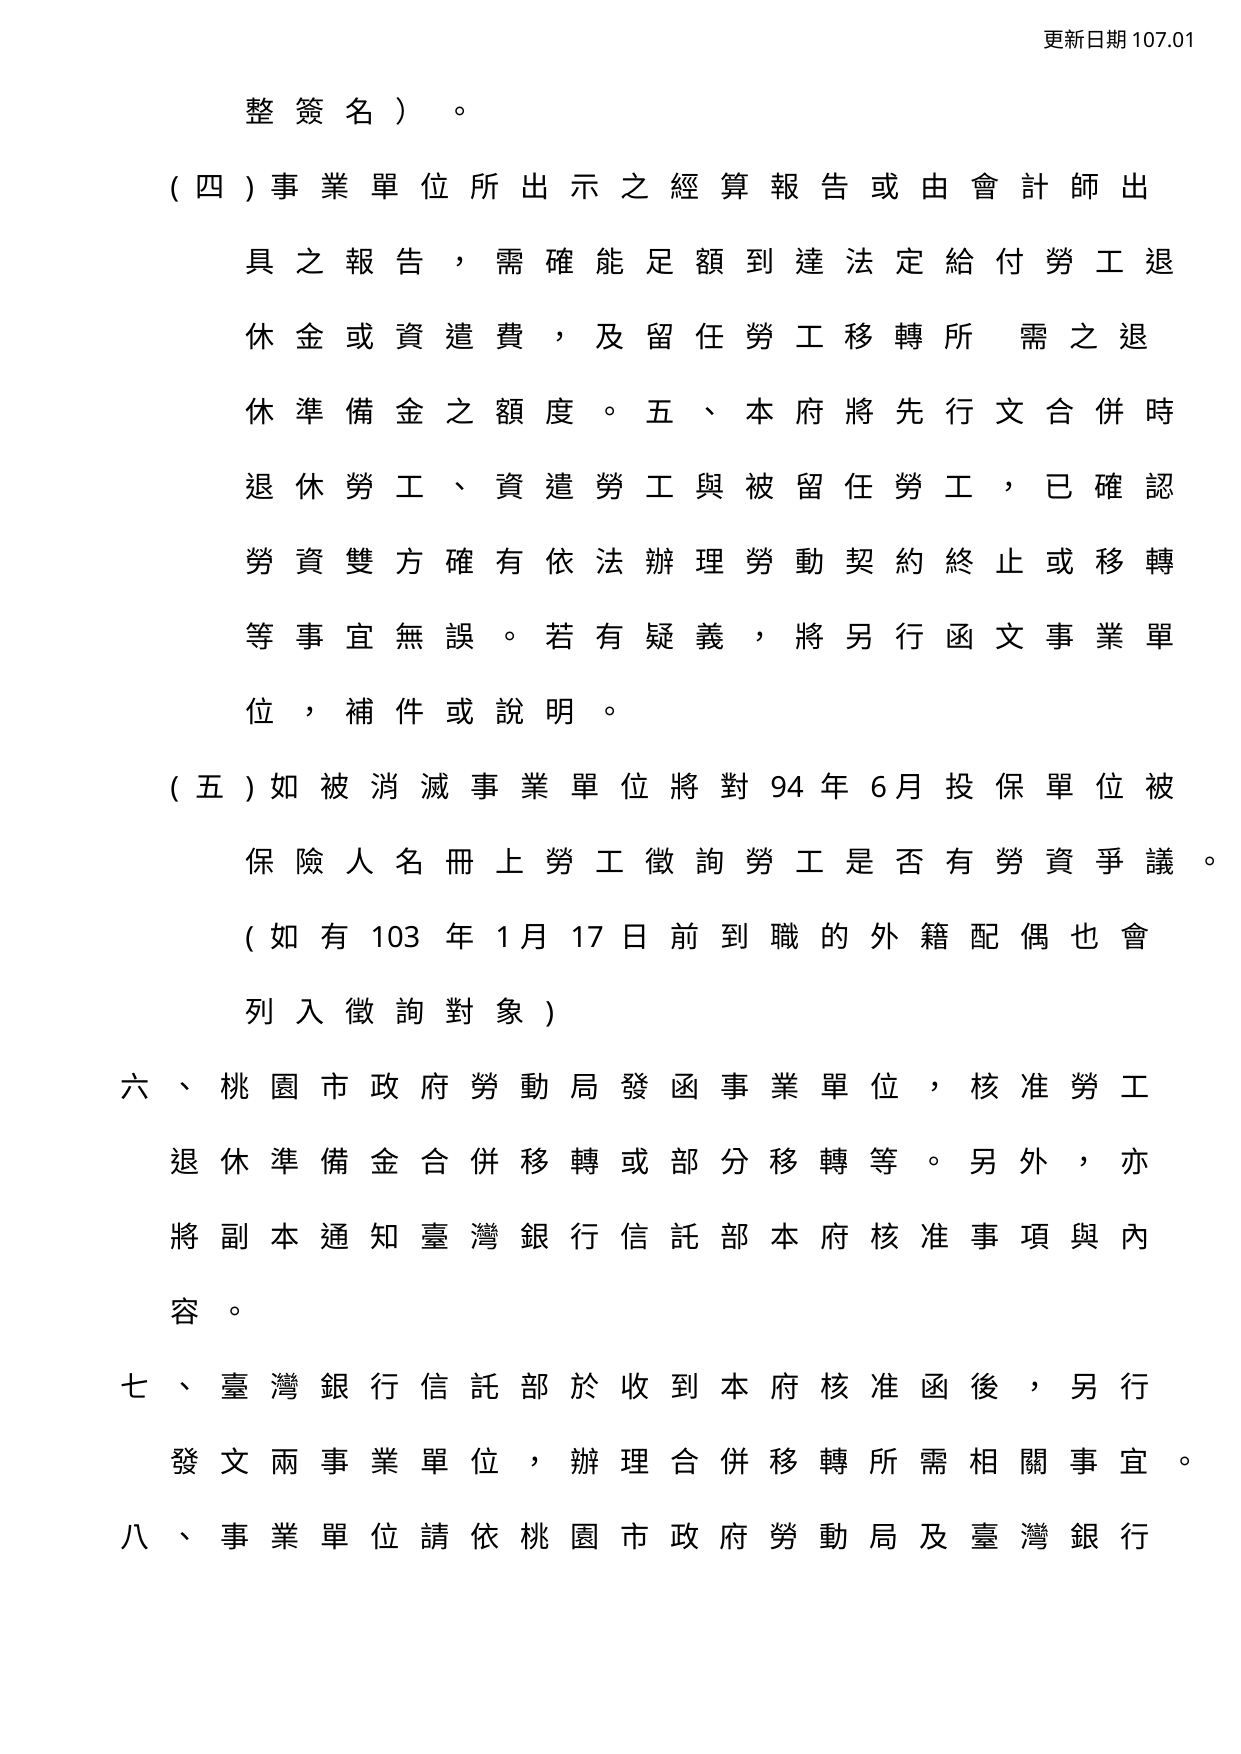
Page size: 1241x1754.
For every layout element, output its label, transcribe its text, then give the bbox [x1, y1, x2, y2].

text 六、桃園市政府勞動局發函事業單位，核准勞工退休準備金合併移轉或部分移轉等。另外，亦將副本通知臺灣銀行信託部本府核准事項與內容。 [110, 1047, 1195, 1347]
text 八、事業單位請依桃園市政府勞動局及臺灣銀行 [110, 1497, 1195, 1572]
text (四) 事業單位所出示之經算報告或由會計師出具之報告，需確能足額到達法定給付勞工退休金或資遣費，及留任勞工移轉所 需之退休準備金之額度。五、本府將先行文合併時退休勞工、資遣勞工與被留任勞工，已確認勞資雙方確有依法辦理勞動契約終止或移轉等事宜無誤。若有疑義，將另行函文事業單位，補件或說明。 [162, 147, 1195, 747]
text (五)如被消滅事業單位將對94年6月投保單位被保險人名冊上勞工徵詢勞工是否有勞資爭議。(如有103年1月17日前到職的外籍配偶也會列入徵詢對象) [162, 747, 1195, 1047]
text 七、臺灣銀行信託部於收到本府核准函後，另行發文兩事業單位，辦理合併移轉所需相關事宜。 [110, 1347, 1195, 1497]
text 整簽名）。 [162, 72, 1195, 147]
